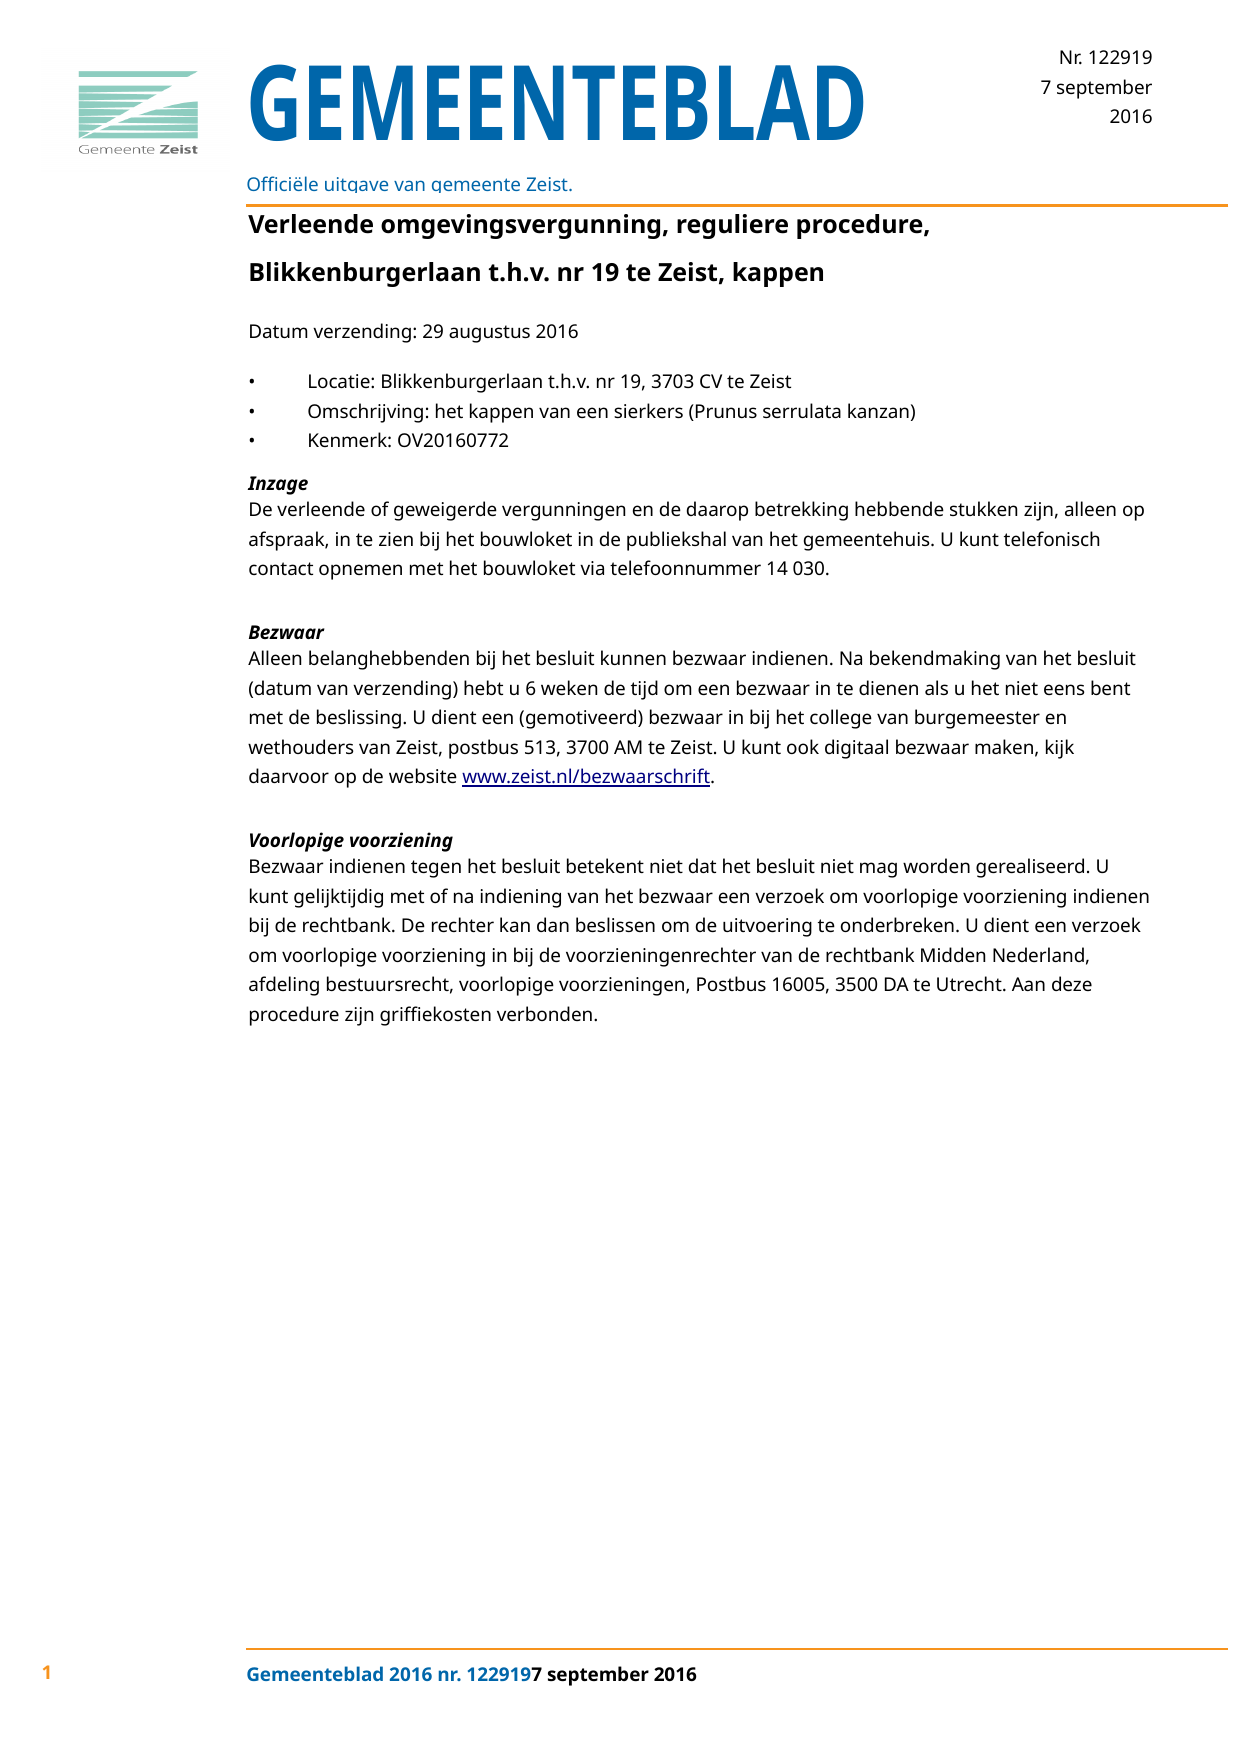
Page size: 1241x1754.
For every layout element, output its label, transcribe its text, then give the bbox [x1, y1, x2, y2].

text De verleende of geweigerde vergunningen en de daarop betrekking hebbende stukken zijn, alleen op afspraak, in te zien bij het bouwloket in de publiekshal van het gemeentehuis. U kunt telefonisch contact opnemen met het bouwloket via telefoonnummer 14 030. [248, 496, 1152, 581]
picture [41, 47, 231, 172]
list Locatie: Blikkenburgerlaan t.h.v. nr 19, 3703 CV te Zeist [248, 368, 1152, 394]
text Verleende omgevingsvergunning, reguliere procedure, Blikkenburgerlaan t.h.v. nr 19 te Zeist, kappen [248, 207, 1152, 288]
text Inzage [248, 471, 1152, 496]
text Bezwaar indienen tegen het besluit betekent niet dat het besluit niet mag worden gerealiseerd. U kunt gelijktijdig met of na indiening van het bezwaar een verzoek om voorlopige voorziening indienen bij de rechtbank. De rechter kan dan beslissen om de uitvoering te onderbreken. U dient een verzoek om voorlopige voorziening in bij de voorzieningenrechter van de rechtbank Midden Nederland, afdeling bestuursrecht, voorlopige voorzieningen, Postbus 16005, 3500 DA te Utrecht. Aan deze procedure zijn griffiekosten verbonden. [248, 853, 1152, 1027]
list Kenmerk: OV20160772 [248, 427, 1152, 453]
text Bezwaar [248, 619, 1152, 645]
list Omschrijving: het kappen van een sierkers (Prunus serrulata kanzan) [248, 398, 1152, 424]
text Datum verzending: 29 augustus 2016 [248, 318, 1152, 344]
text Voorlopige voorziening [248, 827, 1152, 853]
text Alleen belanghebbenden bij het besluit kunnen bezwaar indienen. Na bekendmaking van het besluit (datum van verzending) hebt u 6 weken de tijd om een bezwaar in te dienen als u het niet eens bent met de beslissing. U dient een (gemotiveerd) bezwaar in bij het college van burgemeester en wethouders van Zeist, postbus 513, 3700 AM te Zeist. U kunt ook digitaal bezwaar maken, kijk daarvoor op de website www.zeist.nl/bezwaarschrift. [248, 645, 1152, 789]
